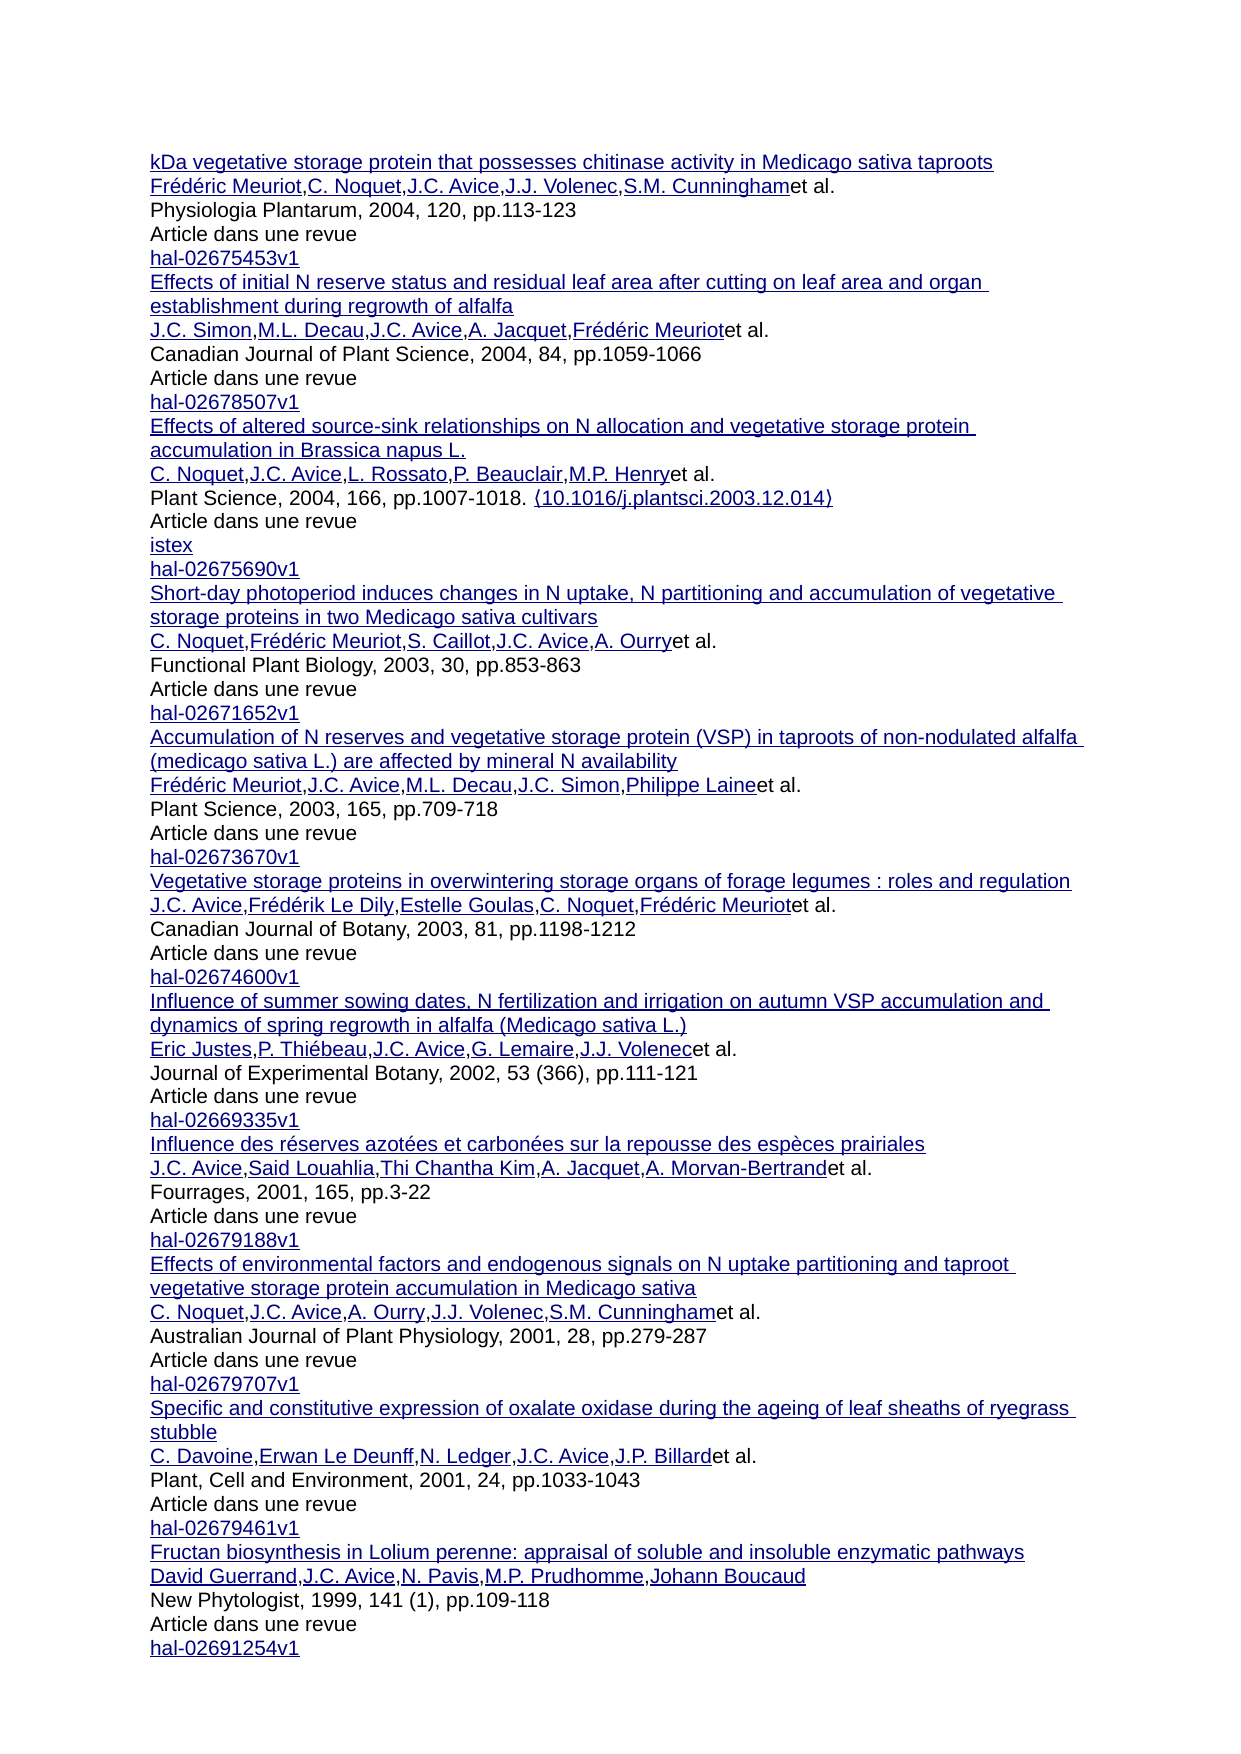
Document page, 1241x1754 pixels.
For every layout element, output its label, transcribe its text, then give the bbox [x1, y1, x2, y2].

table_cell Accumulation of N reserves and vegetative storage protein (VSP) in taproots of non-nodulated alfalfa (medicago sativa L.) are affected by mineral N availability Frédéric Meuriot,J.C. Avice,M.L. Decau,J.C. Simon,Philippe Laineet al. Plant Science, 2003, 165, pp.709-718 Article dans une revue hal-02673670v1 [150, 725, 1090, 869]
table_cell Influence des réserves azotées et carbonées sur la repousse des espèces prairiales J.C. Avice,Said Louahlia,Thi Chantha Kim,A. Jacquet,A. Morvan-Bertrandet al. Fourrages, 2001, 165, pp.3-22 Article dans une revue hal-02679188v1 [150, 1132, 1090, 1252]
table_cell Effects of altered source-sink relationships on N allocation and vegetative storage protein accumulation in Brassica napus L. C. Noquet,J.C. Avice,L. Rossato,P. Beauclair,M.P. Henryet al. Plant Science, 2004, 166, pp.1007-1018. ⟨10.1016/j.plantsci.2003.12.014⟩ Article dans une revue istex hal-02675690v1 [150, 414, 1090, 581]
table_cell Short-day photoperiod induces changes in N uptake, N partitioning and accumulation of vegetative storage proteins in two Medicago sativa cultivars C. Noquet,Frédéric Meuriot,S. Caillot,J.C. Avice,A. Ourryet al. Functional Plant Biology, 2003, 30, pp.853-863 Article dans une revue hal-02671652v1 [150, 581, 1090, 725]
table_cell Influence of summer sowing dates, N fertilization and irrigation on autumn VSP accumulation and dynamics of spring regrowth in alfalfa (Medicago sativa L.) Eric Justes,P. Thiébeau,J.C. Avice,G. Lemaire,J.J. Volenecet al. Journal of Experimental Botany, 2002, 53 (366), pp.111-121 Article dans une revue hal-02669335v1 [150, 989, 1090, 1132]
table_cell Effects of environmental factors and endogenous signals on N uptake partitioning and taproot vegetative storage protein accumulation in Medicago sativa C. Noquet,J.C. Avice,A. Ourry,J.J. Volenec,S.M. Cunninghamet al. Australian Journal of Plant Physiology, 2001, 28, pp.279-287 Article dans une revue hal-02679707v1 [150, 1252, 1090, 1396]
table_cell Methyl jasmonate alters N partioning, N reserves accumulation and induces gene expression of a 32-kDa vegetative storage protein that possesses chitinase activity in Medicago sativa taproots Frédéric Meuriot,C. Noquet,J.C. Avice,J.J. Volenec,S.M. Cunninghamet al. Physiologia Plantarum, 2004, 120, pp.113-123 Article dans une revue hal-02675453v1 [150, 150, 1090, 270]
table_cell Fructan biosynthesis in Lolium perenne: appraisal of soluble and insoluble enzymatic pathways David Guerrand,J.C. Avice,N. Pavis,M.P. Prudhomme,Johann Boucaud New Phytologist, 1999, 141 (1), pp.109-118 Article dans une revue hal-02691254v1 [150, 1540, 1090, 1659]
table_cell Vegetative storage proteins in overwintering storage organs of forage legumes : roles and regulation J.C. Avice,Frédérik Le Dily,Estelle Goulas,C. Noquet,Frédéric Meuriotet al. Canadian Journal of Botany, 2003, 81, pp.1198-1212 Article dans une revue hal-02674600v1 [150, 869, 1090, 988]
table_cell Specific and constitutive expression of oxalate oxidase during the ageing of leaf sheaths of ryegrass stubble C. Davoine,Erwan Le Deunff,N. Ledger,J.C. Avice,J.P. Billardet al. Plant, Cell and Environment, 2001, 24, pp.1033-1043 Article dans une revue hal-02679461v1 [150, 1396, 1090, 1539]
table_cell Effects of initial N reserve status and residual leaf area after cutting on leaf area and organ establishment during regrowth of alfalfa J.C. Simon,M.L. Decau,J.C. Avice,A. Jacquet,Frédéric Meuriotet al. Canadian Journal of Plant Science, 2004, 84, pp.1059-1066 Article dans une revue hal-02678507v1 [150, 270, 1090, 413]
